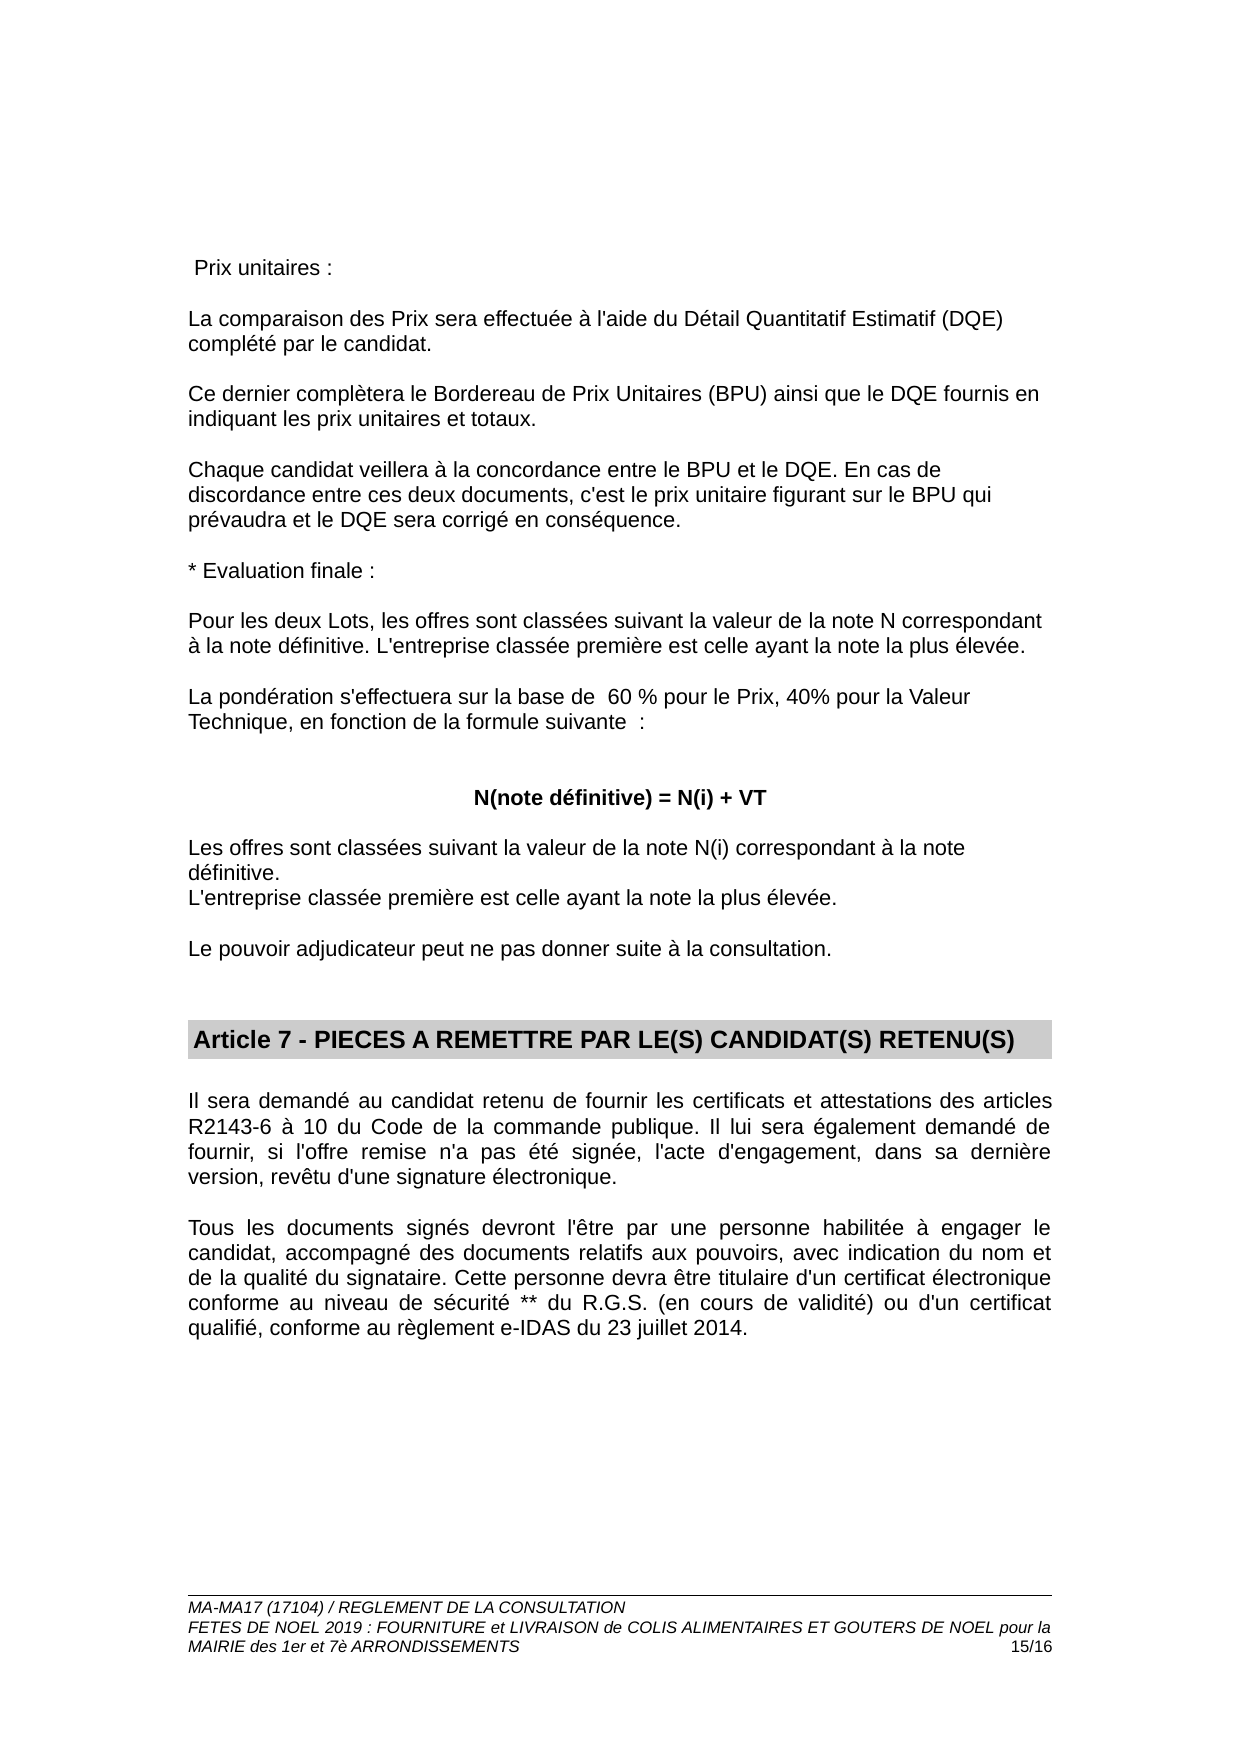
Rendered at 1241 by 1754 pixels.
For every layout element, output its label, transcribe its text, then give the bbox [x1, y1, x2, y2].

text Chaque candidat veillera à la concordance entre le BPU et le DQE. En cas de discordance entre ces deux documents, c'est le prix unitaire figurant sur le BPU qui prévaudra et le DQE sera corrigé en conséquence. [188, 457, 1052, 532]
text Les offres sont classées suivant la valeur de la note N(i) correspondant à la note définitive. [188, 835, 1052, 885]
text Prix unitaires : [188, 255, 1052, 280]
text La comparaison des Prix sera effectuée à l'aide du Détail Quantitatif Estimatif (DQE) complété par le candidat. [188, 305, 1052, 356]
text * Evaluation finale : [188, 557, 1052, 583]
text N(note définitive) = N(i) + VT [188, 784, 1052, 809]
text Ce dernier complètera le Bordereau de Prix Unitaires (BPU) ainsi que le DQE fournis en indiquant les prix unitaires et totaux. [188, 381, 1052, 431]
text Il sera demandé au candidat retenu de fournir les certificats et attestations des articles R2143-6 à 10 du Code de la commande publique. Il lui sera également demandé de fournir, si l'offre remise n'a pas été signée, l'acte d'engagement, dans sa dernière version, revêtu d'une signature électronique. [188, 1088, 1052, 1189]
text La pondération s'effectuera sur la base de 60 % pour le Prix, 40% pour la Valeur Technique, en fonction de la formule suivante : [188, 683, 1052, 734]
text Tous les documents signés devront l'être par une personne habilitée à engager le candidat, accompagné des documents relatifs aux pouvoirs, avec indication du nom et de la qualité du signataire. Cette personne devra être titulaire d'un certificat électronique conforme au niveau de sécurité ** du R.G.S. (en cours de validité) ou d'un certificat qualifié, conforme au règlement e-IDAS du 23 juillet 2014. [188, 1214, 1052, 1340]
subtitle PIECES A REMETTRE PAR LE(S) CANDIDAT(S) RETENU(S) [190, 1022, 1050, 1057]
text Le pouvoir adjudicateur peut ne pas donner suite à la consultation. [188, 936, 1052, 961]
text L'entreprise classée première est celle ayant la note la plus élevée. [188, 885, 1052, 910]
text Pour les deux Lots, les offres sont classées suivant la valeur de la note N correspondant à la note définitive. L'entreprise classée première est celle ayant la note la plus élevée. [188, 608, 1052, 658]
